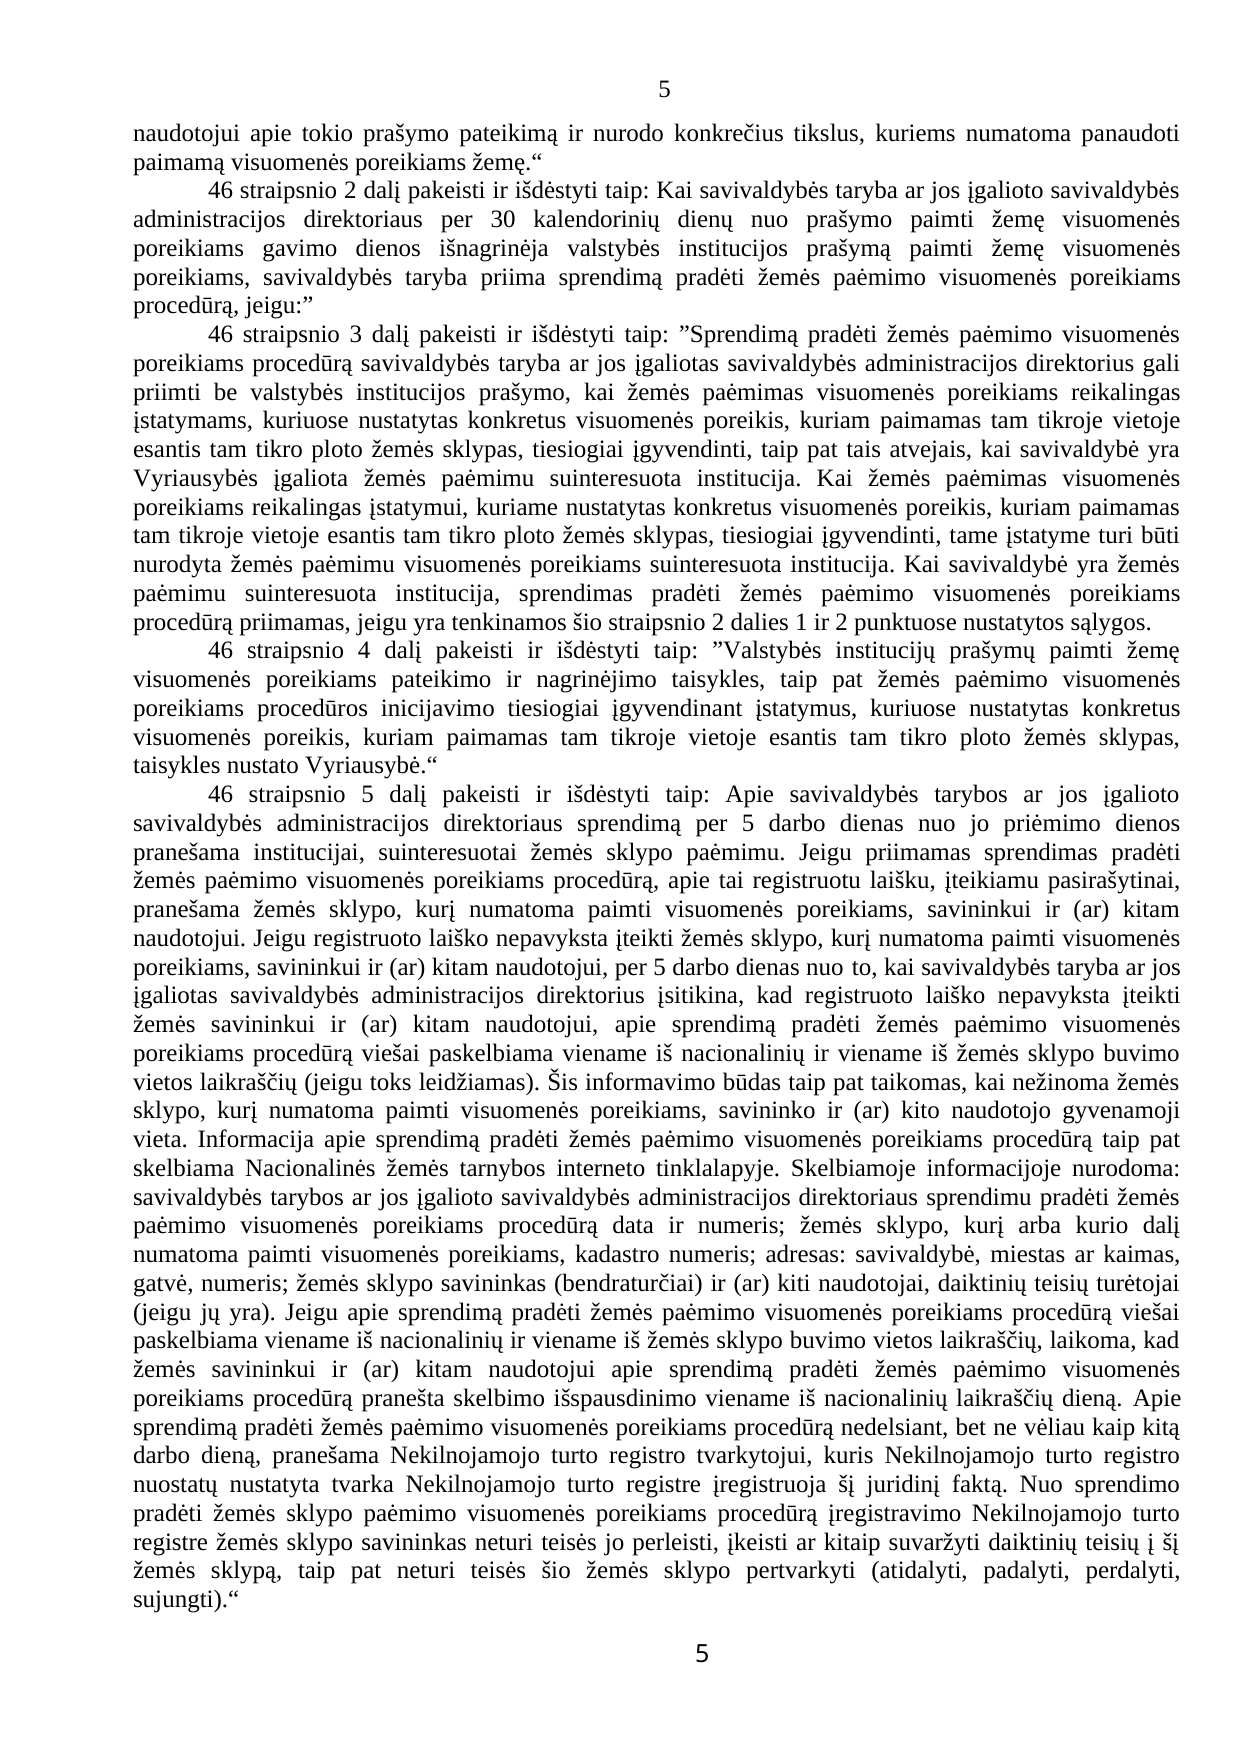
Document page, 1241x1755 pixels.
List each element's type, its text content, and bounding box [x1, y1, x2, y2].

text naudotojui apie tokio prašymo pateikimą ir nurodo konkrečius tikslus, kuriems numatoma panaudoti paimamą visuomenės poreikiams žemę.“ [133, 118, 1181, 176]
text 46 straipsnio 5 dalį pakeisti ir išdėstyti taip: Apie savivaldybės tarybos ar jos įgalioto savivaldybės administracijos direktoriaus sprendimą per 5 darbo dienas nuo jo priėmimo dienos pranešama institucijai, suinteresuotai žemės sklypo paėmimu. Jeigu priimamas sprendimas pradėti žemės paėmimo visuomenės poreikiams procedūrą, apie tai registruotu laišku, įteikiamu pasirašytinai, pranešama žemės sklypo, kurį numatoma paimti visuomenės poreikiams, savininkui ir (ar) kitam naudotojui. Jeigu registruoto laiško nepavyksta įteikti žemės sklypo, kurį numatoma paimti visuomenės poreikiams, savininkui ir (ar) kitam naudotojui, per 5 darbo dienas nuo to, kai savivaldybės taryba ar jos įgaliotas savivaldybės administracijos direktorius įsitikina, kad registruoto laiško nepavyksta įteikti žemės savininkui ir (ar) kitam naudotojui, apie sprendimą pradėti žemės paėmimo visuomenės poreikiams procedūrą viešai paskelbiama viename iš nacionalinių ir viename iš žemės sklypo buvimo vietos laikraščių (jeigu toks leidžiamas). Šis informavimo būdas taip pat taikomas, kai nežinoma žemės sklypo, kurį numatoma paimti visuomenės poreikiams, savininko ir (ar) kito naudotojo gyvenamoji vieta. Informacija apie sprendimą pradėti žemės paėmimo visuomenės poreikiams procedūrą taip pat skelbiama Nacionalinės žemės tarnybos interneto tinklalapyje. Skelbiamoje informacijoje nurodoma: savivaldybės tarybos ar jos įgalioto savivaldybės administracijos direktoriaus sprendimu pradėti žemės paėmimo visuomenės poreikiams procedūrą data ir numeris; žemės sklypo, kurį arba kurio dalį numatoma paimti visuomenės poreikiams, kadastro numeris; adresas: savivaldybė, miestas ar kaimas, gatvė, numeris; žemės sklypo savininkas (bendraturčiai) ir (ar) kiti naudotojai, daiktinių teisių turėtojai (jeigu jų yra). Jeigu apie sprendimą pradėti žemės paėmimo visuomenės poreikiams procedūrą viešai paskelbiama viename iš nacionalinių ir viename iš žemės sklypo buvimo vietos laikraščių, laikoma, kad žemės savininkui ir (ar) kitam naudotojui apie sprendimą pradėti žemės paėmimo visuomenės poreikiams procedūrą pranešta skelbimo išspausdinimo viename iš nacionalinių laikraščių dieną. Apie sprendimą pradėti žemės paėmimo visuomenės poreikiams procedūrą nedelsiant, bet ne vėliau kaip kitą darbo dieną, pranešama Nekilnojamojo turto registro tvarkytojui, kuris Nekilnojamojo turto registro nuostatų nustatyta tvarka Nekilnojamojo turto registre įregistruoja šį juridinį faktą. Nuo sprendimo pradėti žemės sklypo paėmimo visuomenės poreikiams procedūrą įregistravimo Nekilnojamojo turto registre žemės sklypo savininkas neturi teisės jo perleisti, įkeisti ar kitaip suvaržyti daiktinių teisių į šį žemės sklypą, taip pat neturi teisės šio žemės sklypo pertvarkyti (atidalyti, padalyti, perdalyti, sujungti).“ [133, 779, 1181, 1613]
text 46 straipsnio 3 dalį pakeisti ir išdėstyti taip: ”Sprendimą pradėti žemės paėmimo visuomenės poreikiams procedūrą savivaldybės taryba ar jos įgaliotas savivaldybės administracijos direktorius gali priimti be valstybės institucijos prašymo, kai žemės paėmimas visuomenės poreikiams reikalingas įstatymams, kuriuose nustatytas konkretus visuomenės poreikis, kuriam paimamas tam tikroje vietoje esantis tam tikro ploto žemės sklypas, tiesiogiai įgyvendinti, taip pat tais atvejais, kai savivaldybė yra Vyriausybės įgaliota žemės paėmimu suinteresuota institucija. Kai žemės paėmimas visuomenės poreikiams reikalingas įstatymui, kuriame nustatytas konkretus visuomenės poreikis, kuriam paimamas tam tikroje vietoje esantis tam tikro ploto žemės sklypas, tiesiogiai įgyvendinti, tame įstatyme turi būti nurodyta žemės paėmimu visuomenės poreikiams suinteresuota institucija. Kai savivaldybė yra žemės paėmimu suinteresuota institucija, sprendimas pradėti žemės paėmimo visuomenės poreikiams procedūrą priimamas, jeigu yra tenkinamos šio straipsnio 2 dalies 1 ir 2 punktuose nustatytos sąlygos. [133, 319, 1181, 636]
text 46 straipsnio 2 dalį pakeisti ir išdėstyti taip: Kai savivaldybės taryba ar jos įgalioto savivaldybės administracijos direktoriaus per 30 kalendorinių dienų nuo prašymo paimti žemę visuomenės poreikiams gavimo dienos išnagrinėja valstybės institucijos prašymą paimti žemę visuomenės poreikiams, savivaldybės taryba priima sprendimą pradėti žemės paėmimo visuomenės poreikiams procedūrą, jeigu:” [133, 176, 1181, 319]
text 46 straipsnio 4 dalį pakeisti ir išdėstyti taip: ”Valstybės institucijų prašymų paimti žemę visuomenės poreikiams pateikimo ir nagrinėjimo taisykles, taip pat žemės paėmimo visuomenės poreikiams procedūros inicijavimo tiesiogiai įgyvendinant įstatymus, kuriuose nustatytas konkretus visuomenės poreikis, kuriam paimamas tam tikroje vietoje esantis tam tikro ploto žemės sklypas, taisykles nustato Vyriausybė.“ [133, 636, 1181, 779]
